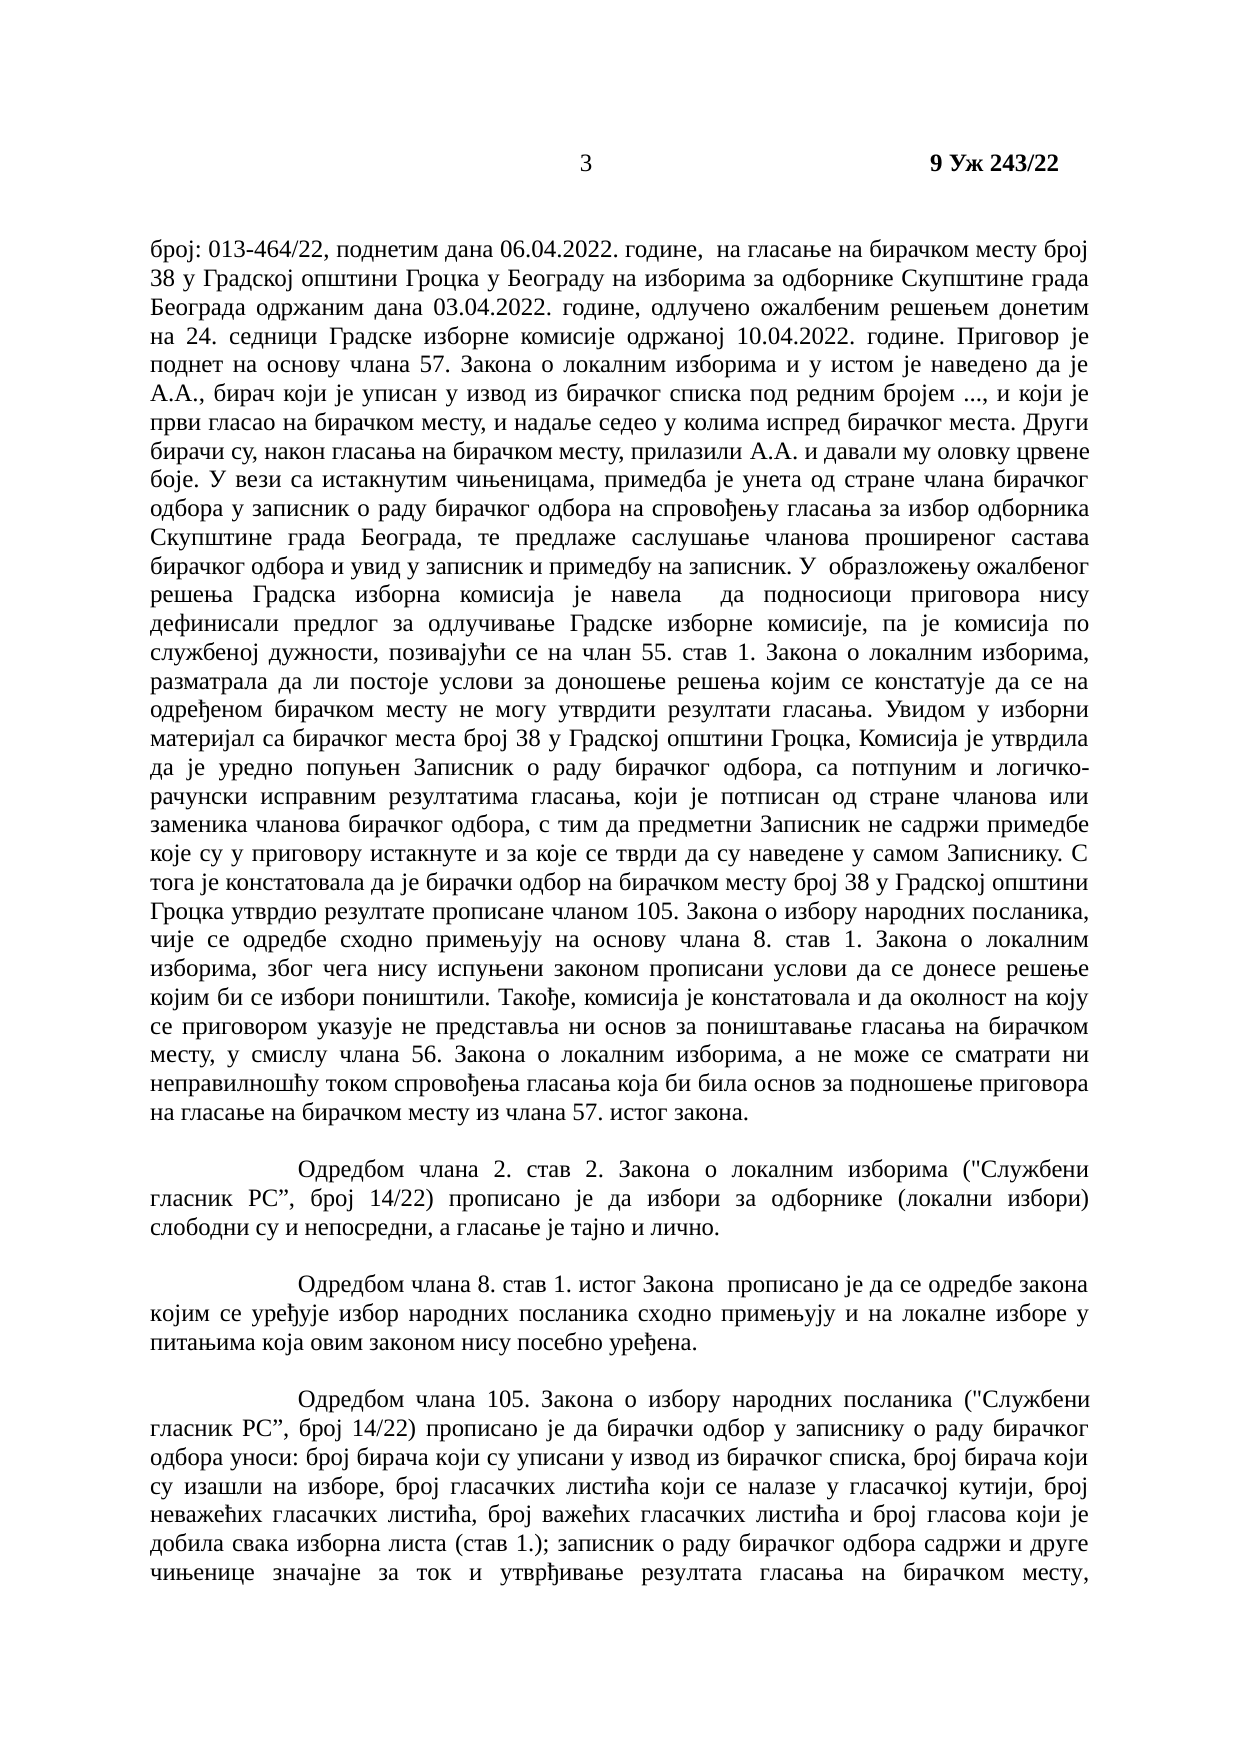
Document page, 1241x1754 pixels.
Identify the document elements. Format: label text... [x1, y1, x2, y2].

text Одредбом члана 8. став 1. истог Закона прописано је да се одредбе закона којим се уређује избор народних посланика сходно примењују и на локалне изборе у питањима која овим законом нису посебно уређена. [150, 1269, 1090, 1356]
text Одредбом члана 2. став 2. Закона о локалним изборима ("Службени гласник РС”, број 14/22) прописано је да избори за одборнике (локални избори) слободни су и непосредни, а гласање је тајно и лично. [150, 1154, 1090, 1241]
text број: 013-464/22, поднетим дана 06.04.2022. године, на гласање на бирачком месту број 38 у Градској општини Гроцка у Београду на изборима за одборнике Скупштине града Београда одржаним дана 03.04.2022. године, одлучено ожалбеним решењем донетим на 24. седници Градске изборне комисије одржаној 10.04.2022. године. Приговор је поднет на основу члана 57. Закона о локалним изборима и у истом је наведено да је А.А., бирач који је уписан у извод из бирачког списка под редним бројем ..., и који је први гласао на бирачком месту, и надаље седео у колима испред бирачког места. Други бирачи су, након гласања на бирачком месту, прилазили А.А. и давали му оловку црвене боје. У вези са истакнутим чињеницама, примедба је унета од стране члана бирачког одбора у записник о раду бирачког одбора на спровођењу гласања за избор одборника Скупштине града Београда, те предлаже саслушање чланова проширеног састава бирачког одбора и увид у записник и примедбу на записник. У образложењу ожалбеног решења Градска изборна комисија је навела да подносиоци приговора нису дефинисали предлог за одлучивање Градске изборне комисије, па је комисија по службеној дужности, позивајући се на члан 55. став 1. Закона о локалним изборима, разматрала да ли постоје услови за доношење решења којим се констатује да се на одређеном бирачком месту не могу утврдити резултати гласања. Увидом у изборни материјал са бирачког места број 38 у Градској општини Гроцка, Комисија је утврдила да је уредно попуњен Записник о раду бирачког одбора, са потпуним и логичко-рачунски исправним резултатима гласања, који је потписан од стране чланова или заменика чланова бирачког одбора, с тим да предметни Записник не садржи примедбе које су у приговору истакнуте и за које се тврди да су наведене у самом Записнику. С тога је констатовала да је бирачки одбор на бирачком месту број 38 у Градској општини Гроцка утврдио резултате прописане чланом 105. Закона о избору народних посланика, чије се одредбе сходно примењују на основу члана 8. став 1. Закона о локалним изборима, због чега нису испуњени законом прописани услови да се донесе решење којим би се избори поништили. Такође, комисија је констатовала и да околност на коју се приговором указује не представља ни основ за поништавање гласања на бирачком месту, у смислу члана 56. Закона о локалним изборима, а не може се сматрати ни неправилношћу током спровођења гласања која би била основ за подношење приговора на гласање на бирачком месту из члана 57. истог закона. [150, 234, 1090, 1126]
text Одредбом члана 105. Закона о избору народних посланика ("Службени гласник РС”, број 14/22) прописано је да бирачки одбор у записнику о раду бирачког одбора уноси: број бирача који су уписани у извод из бирачког списка, број бирача који су изашли на изборе, број гласачких листића који се налазе у гласачкој кутији, број неважећих гласачких листића, број важећих гласачких листића и број гласова који је добила свака изборна листа (став 1.); записник о раду бирачког одбора садржи и друге чињенице значајне за ток и утврђивање резултата гласања на бирачком месту, [150, 1384, 1090, 1586]
